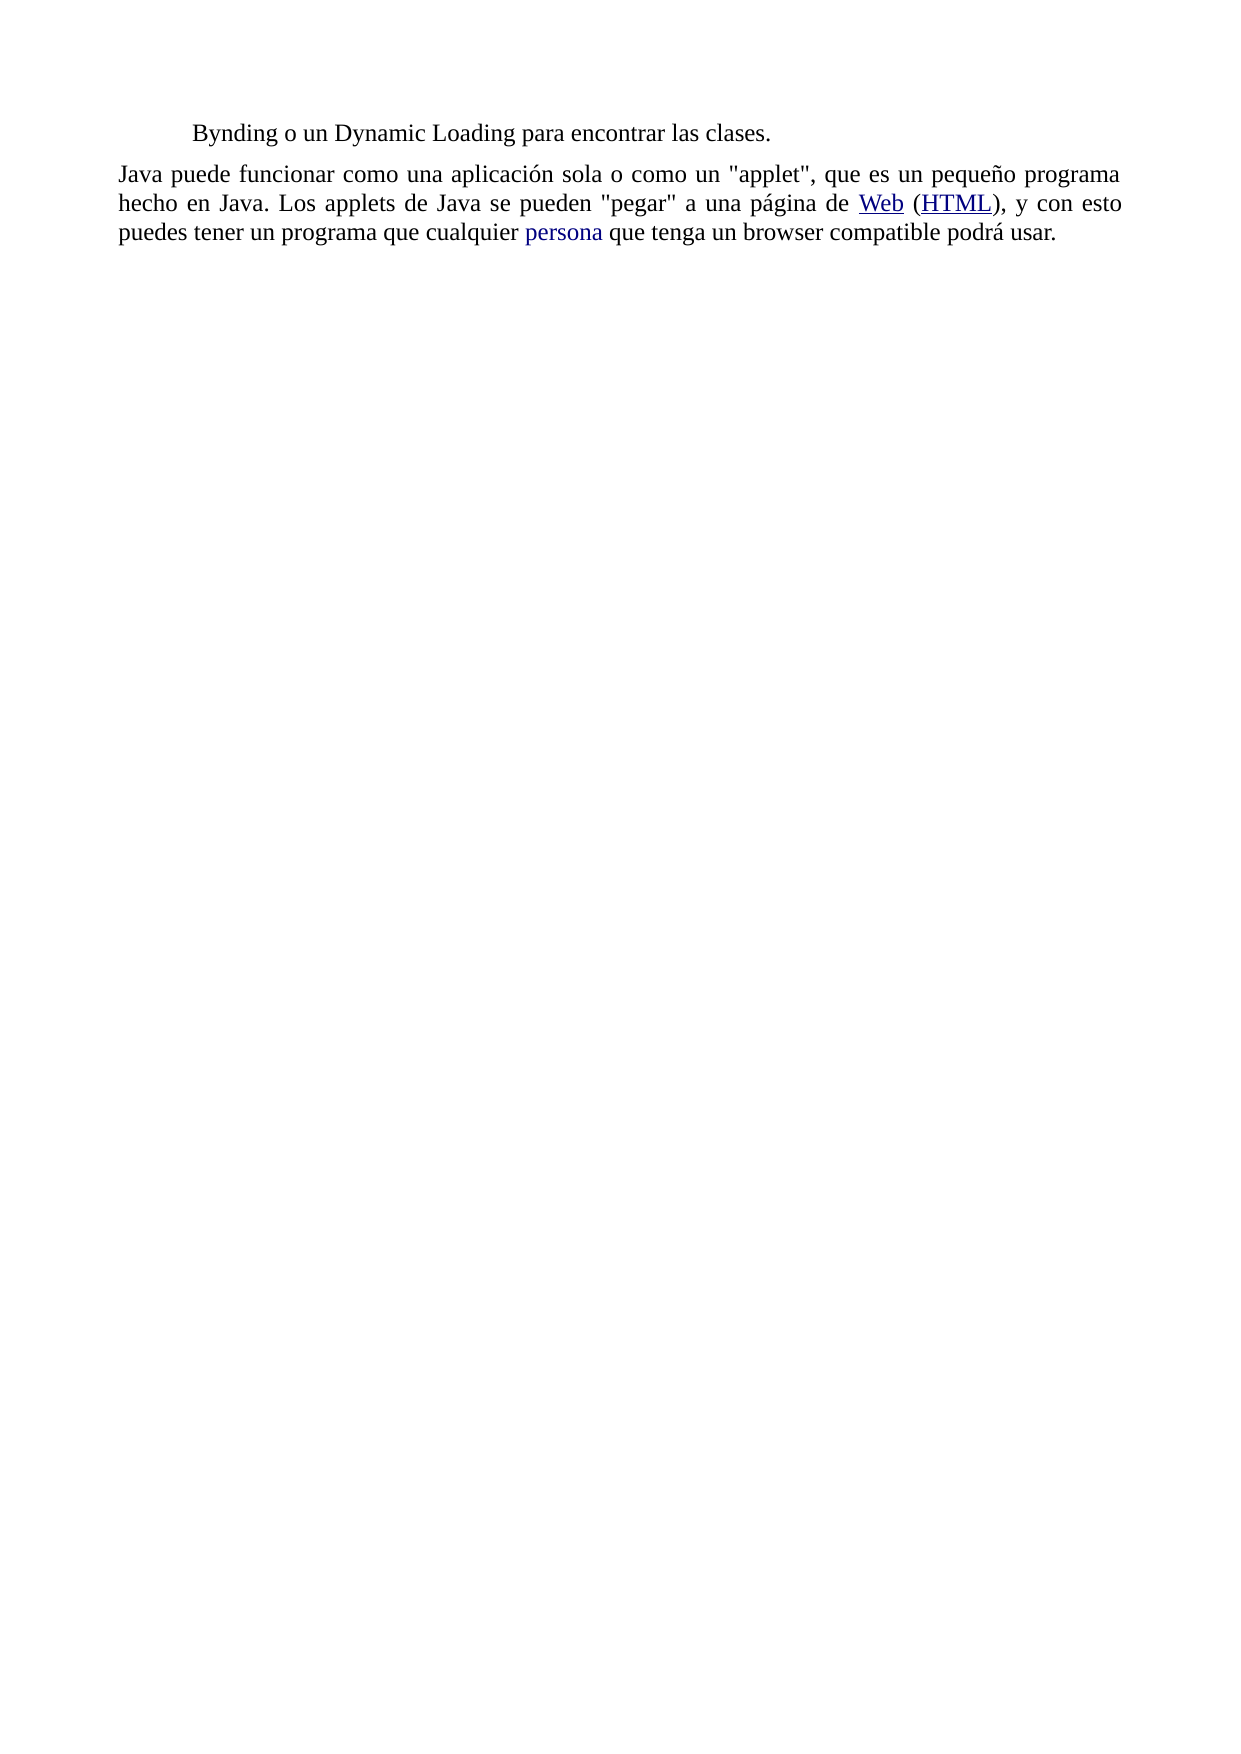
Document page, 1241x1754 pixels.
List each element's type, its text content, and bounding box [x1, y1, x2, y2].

text Java puede funcionar como una aplicación sola o como un "applet", que es un pequeño programa hecho en Java. Los applets de Java se pueden "pegar" a una página de Web (HTML), y con esto puedes tener un programa que cualquier persona que tenga un browser compatible podrá usar. [118, 159, 1122, 246]
list Bynding o un Dynamic Loading para encontrar las clases. [162, 118, 1122, 147]
